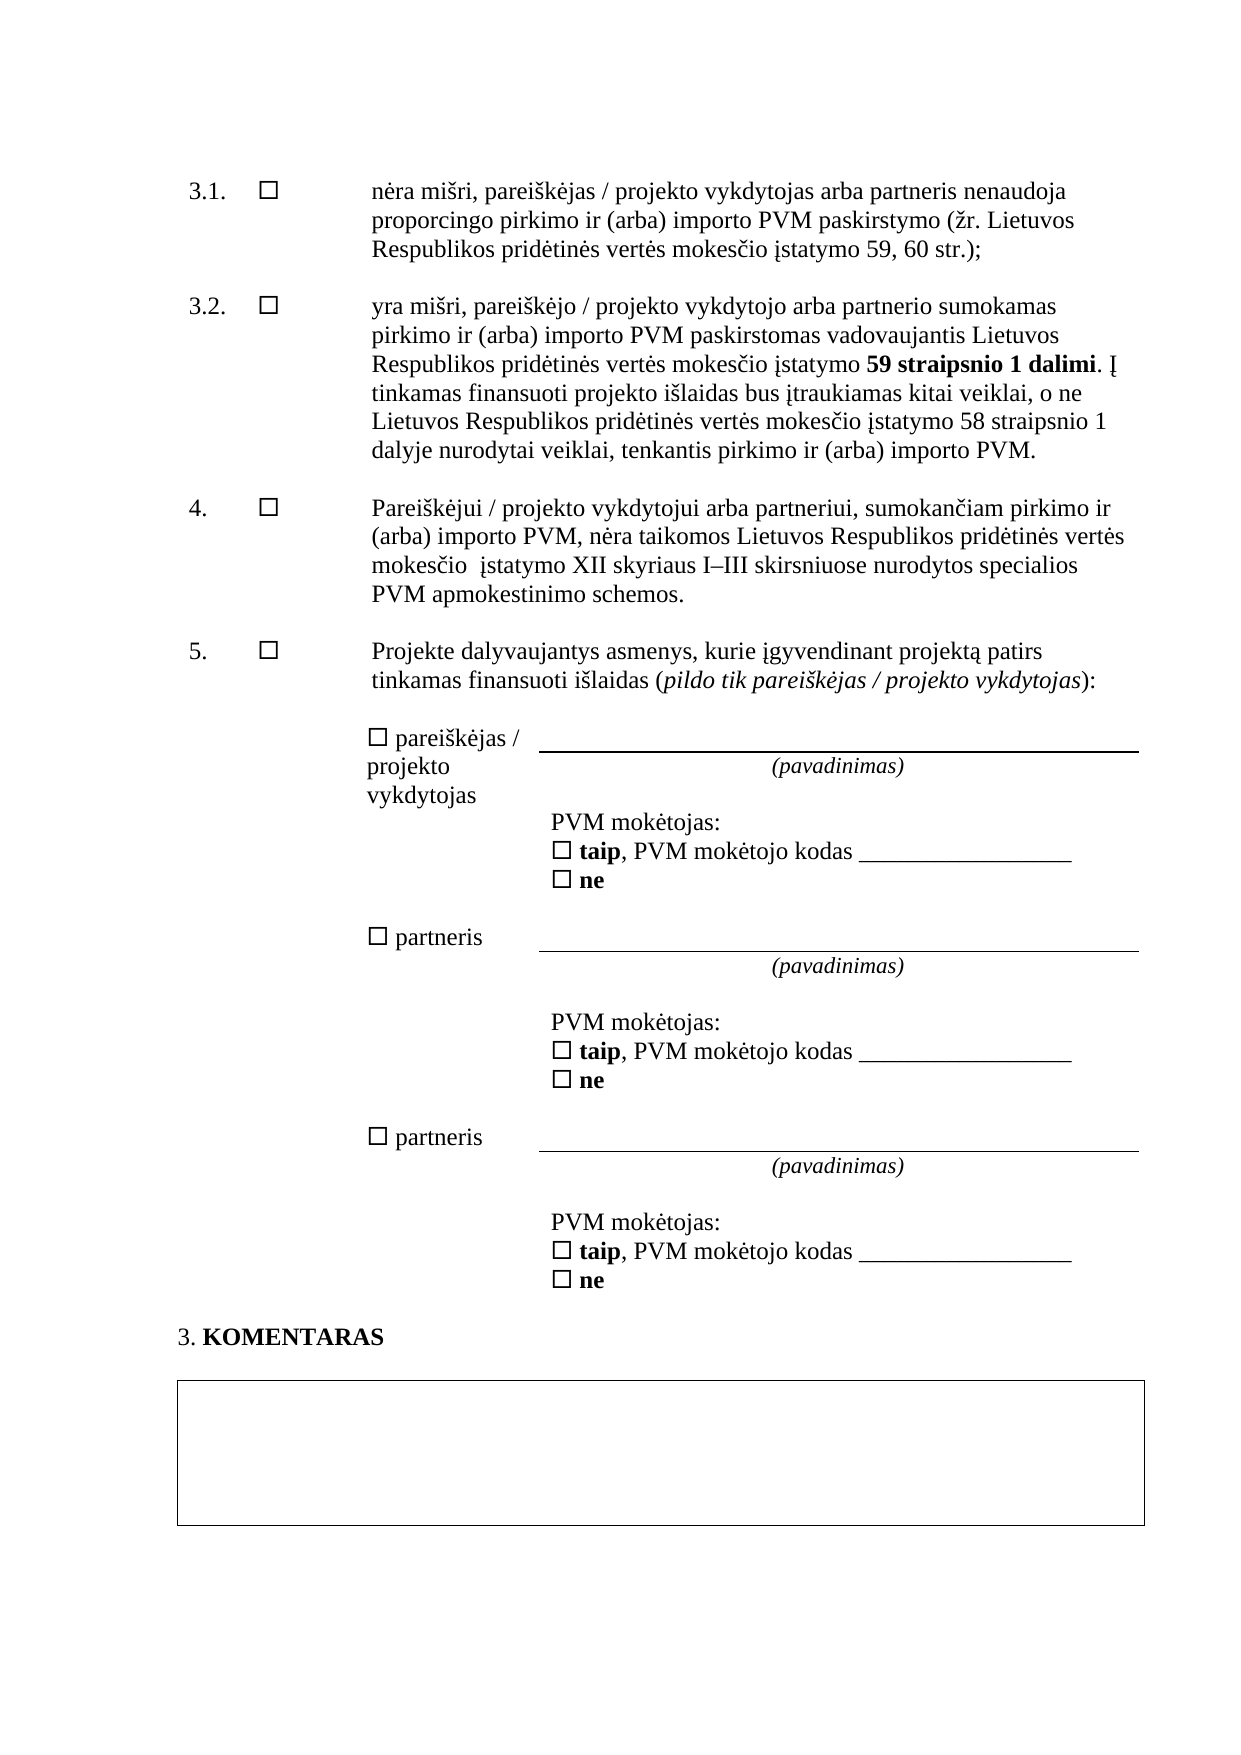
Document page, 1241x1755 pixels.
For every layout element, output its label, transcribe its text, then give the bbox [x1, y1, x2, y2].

table_cell [177, 894, 355, 951]
table_cell [246, 148, 328, 176]
table_cell [329, 464, 360, 493]
table_cell [177, 464, 246, 493]
table_cell [177, 951, 355, 1094]
table_cell [246, 608, 328, 636]
table_cell Projekte dalyvaujantys asmenys, kurie įgyvendinant projektą patirs tinkamas finansuoti išlaidas (pildo tik pareiškėjas / projekto vykdytojas): [360, 636, 1138, 694]
table_cell 5. [177, 636, 246, 694]
table_cell [329, 493, 360, 608]
table_cell [539, 1094, 1138, 1151]
table_cell [177, 263, 246, 291]
table_cell (pavadinimas) PVM mokėtojas: [] taip, PVM mokėtojo kodas _________________ [] ne [539, 1152, 1138, 1293]
table_cell [] partneris [355, 1094, 539, 1293]
table_cell [177, 148, 246, 176]
table_cell [355, 148, 1138, 176]
table_cell nėra mišri, pareiškėjas / projekto vykdytojas arba partneris nenaudoja proporcingo pirkimo ir (arba) importo PVM paskirstymo (žr. Lietuvos Respublikos pridėtinės vertės mokesčio įstatymo 59, 60 str.); [360, 176, 1138, 263]
table_cell [329, 291, 360, 464]
table_cell 4. [177, 493, 246, 608]
text 3. KOMENTARAS [177, 1322, 1122, 1351]
table_cell [246, 263, 328, 291]
table_cell [329, 176, 360, 263]
table_cell [177, 751, 355, 894]
table_cell (pavadinimas) PVM mokėtojas: [] taip, PVM mokėtojo kodas _________________ [] ne [539, 753, 1138, 894]
table_cell [539, 894, 1138, 951]
table_header [178, 1381, 1144, 1524]
table_cell [177, 694, 355, 751]
table_cell [] [246, 291, 328, 464]
table_cell [] partneris [355, 894, 539, 1094]
table_cell [177, 608, 246, 636]
table_cell [539, 694, 1138, 751]
table_cell [360, 608, 1138, 636]
table_cell Pareiškėjui / projekto vykdytojui arba partneriui, sumokančiam pirkimo ir (arba) importo PVM, nėra taikomos Lietuvos Respublikos pridėtinės vertės mokesčio įstatymo XII skyriaus I–III skirsniuose nurodytos specialios PVM apmokestinimo schemos. [360, 493, 1138, 608]
table_cell [329, 148, 355, 176]
table_cell [] [246, 176, 328, 263]
table_cell [177, 1151, 355, 1293]
table_cell (pavadinimas) PVM mokėtojas: [] taip, PVM mokėtojo kodas _________________ [] ne [539, 952, 1138, 1094]
table_cell [329, 263, 360, 291]
table_cell [246, 464, 328, 493]
table_cell [360, 263, 1138, 291]
table_cell [177, 1094, 355, 1151]
table_cell [] [246, 636, 328, 694]
table_cell [] [246, 493, 328, 608]
table_cell [329, 608, 360, 636]
table_cell [329, 636, 360, 694]
table_cell 3.2. [177, 291, 246, 464]
table_cell yra mišri, pareiškėjo / projekto vykdytojo arba partnerio sumokamas pirkimo ir (arba) importo PVM paskirstomas vadovaujantis Lietuvos Respublikos pridėtinės vertės mokesčio įstatymo 59 straipsnio 1 dalimi. Į tinkamas finansuoti projekto išlaidas bus įtraukiamas kitai veiklai, o ne Lietuvos Respublikos pridėtinės vertės mokesčio įstatymo 58 straipsnio 1 dalyje nurodytai veiklai, tenkantis pirkimo ir (arba) importo PVM. [360, 291, 1138, 464]
table_cell [] pareiškėjas / projekto vykdytojas [355, 694, 539, 894]
table_cell 3.1. [177, 176, 246, 263]
table_cell [360, 464, 1138, 493]
